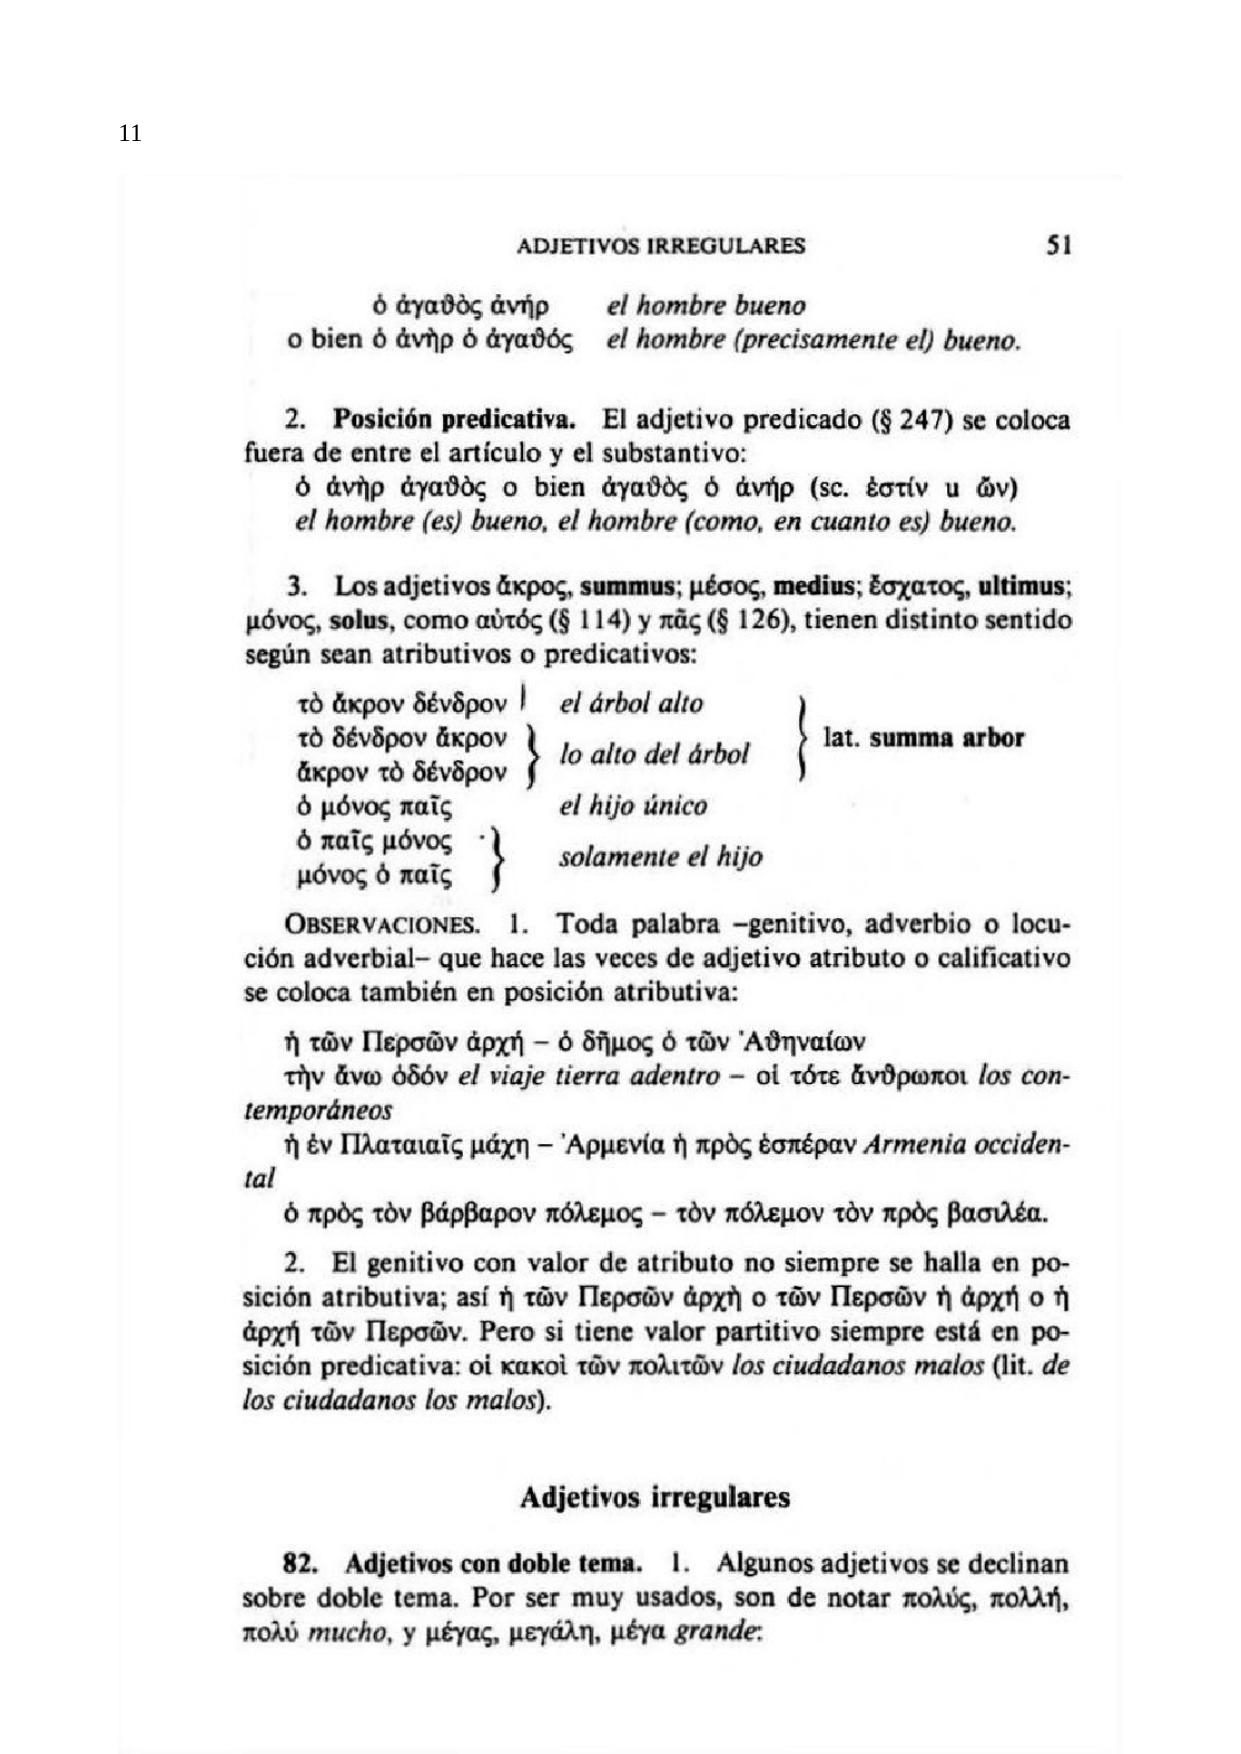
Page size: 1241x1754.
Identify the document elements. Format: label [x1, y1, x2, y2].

picture [118, 174, 1123, 1754]
